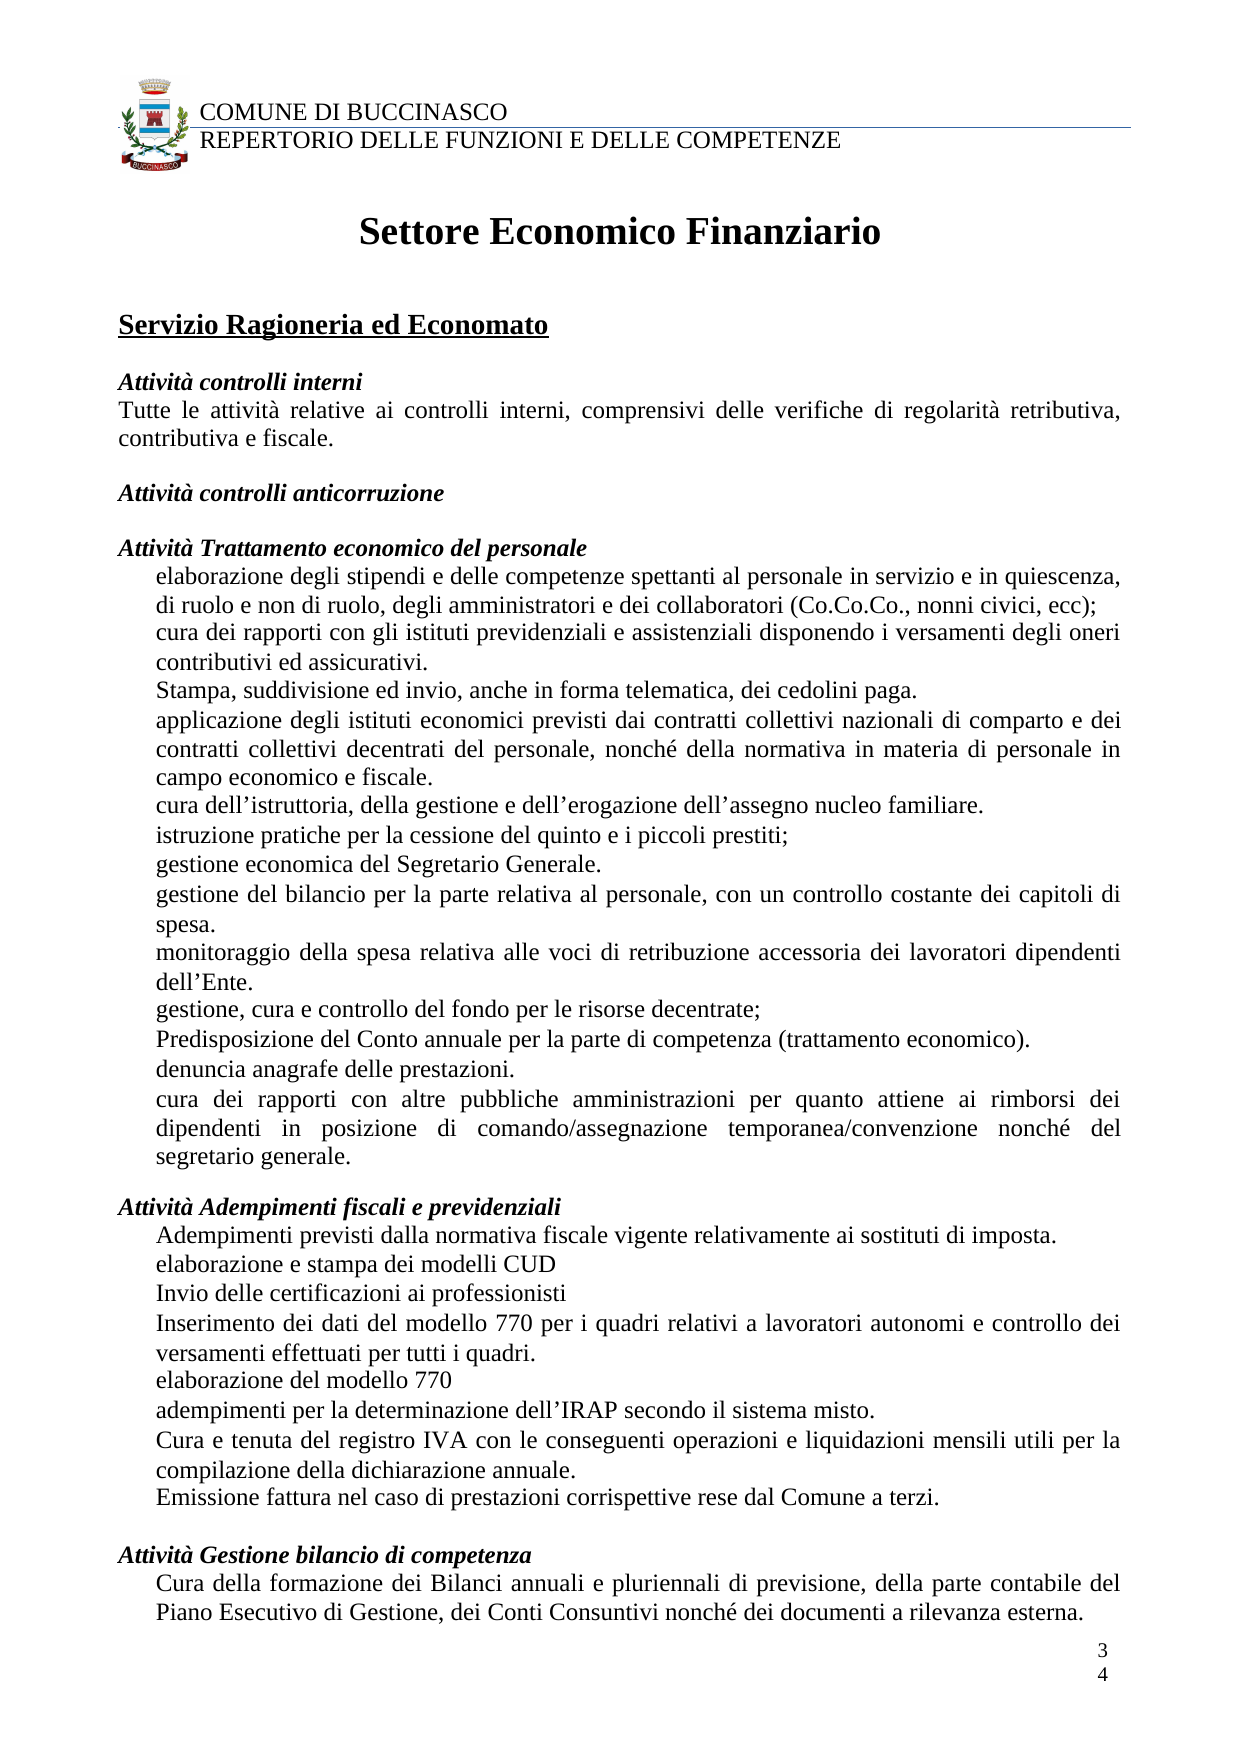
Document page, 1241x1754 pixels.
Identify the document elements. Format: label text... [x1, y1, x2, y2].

list Predisposizione del Conto annuale per la parte di competenza (trattamento economico). [118, 1025, 1122, 1055]
subtitle Servizio Ragioneria ed Economato [118, 308, 1122, 341]
list Inserimento dei dati del modello 770 per i quadri relativi a lavoratori autonomi e controllo dei versamenti effettuati per tutti i quadri. [118, 1309, 1122, 1366]
subtitle Attività Trattamento economico del personale [118, 534, 1122, 562]
subtitle Attività controlli anticorruzione [118, 479, 1122, 507]
list elaborazione del modello 770 [118, 1366, 1122, 1396]
list Adempimenti previsti dalla normativa fiscale vigente relativamente ai sostituti di imposta. [118, 1221, 1122, 1251]
subtitle Settore Economico Finanziario [118, 209, 1122, 253]
list elaborazione degli stipendi e delle competenze spettanti al personale in servizio e in quiescenza, di ruolo e non di ruolo, degli amministratori e dei collaboratori (Co.Co.Co., nonni civici, ecc); [118, 562, 1122, 618]
subtitle Attività controlli interni [118, 368, 1122, 396]
list denuncia anagrafe delle prestazioni. [118, 1055, 1122, 1085]
list gestione economica del Segretario Generale. [118, 851, 1122, 880]
list applicazione degli istituti economici previsti dai contratti collettivi nazionali di comparto e dei contratti collettivi decentrati del personale, nonché della normativa in materia di personale in campo economico e fiscale. [118, 706, 1122, 791]
list adempimenti per la determinazione dell’IRAP secondo il sistema misto. [118, 1396, 1122, 1426]
list elaborazione e stampa dei modelli CUD [118, 1251, 1122, 1279]
list istruzione pratiche per la cessione del quinto e i piccoli prestiti; [118, 821, 1122, 851]
subtitle Attività Gestione bilancio di competenza [118, 1541, 1122, 1569]
list gestione, cura e controllo del fondo per le risorse decentrate; [118, 995, 1122, 1025]
list Emissione fattura nel caso di prestazioni corrispettive rese dal Comune a terzi. [118, 1483, 1122, 1513]
subtitle Attività Adempimenti fiscali e previdenziali [118, 1193, 1122, 1221]
list gestione del bilancio per la parte relativa al personale, con un controllo costante dei capitoli di spesa. [118, 880, 1122, 938]
text Tutte le attività relative ai controlli interni, comprensivi delle verifiche di regolarità retributiva, contributiva e fiscale. [118, 396, 1122, 451]
list Invio delle certificazioni ai professionisti [118, 1279, 1122, 1309]
picture [120, 75, 190, 174]
list monitoraggio della spesa relativa alle voci di retribuzione accessoria dei lavoratori dipendenti dell’Ente. [118, 938, 1122, 995]
list cura dell’istruttoria, della gestione e dell’erogazione dell’assegno nucleo familiare. [118, 791, 1122, 821]
list Cura della formazione dei Bilanci annuali e pluriennali di previsione, della parte contabile del Piano Esecutivo di Gestione, dei Conti Consuntivi nonché dei documenti a rilevanza esterna. [118, 1569, 1122, 1626]
list Cura e tenuta del registro IVA con le conseguenti operazioni e liquidazioni mensili utili per la compilazione della dichiarazione annuale. [118, 1426, 1122, 1483]
list cura dei rapporti con gli istituti previdenziali e assistenziali disponendo i versamenti degli oneri contributivi ed assicurativi. [118, 618, 1122, 676]
list cura dei rapporti con altre pubbliche amministrazioni per quanto attiene ai rimborsi dei dipendenti in posizione di comando/assegnazione temporanea/convenzione nonché del segretario generale. [118, 1085, 1122, 1170]
list Stampa, suddivisione ed invio, anche in forma telematica, dei cedolini paga. [118, 676, 1122, 706]
